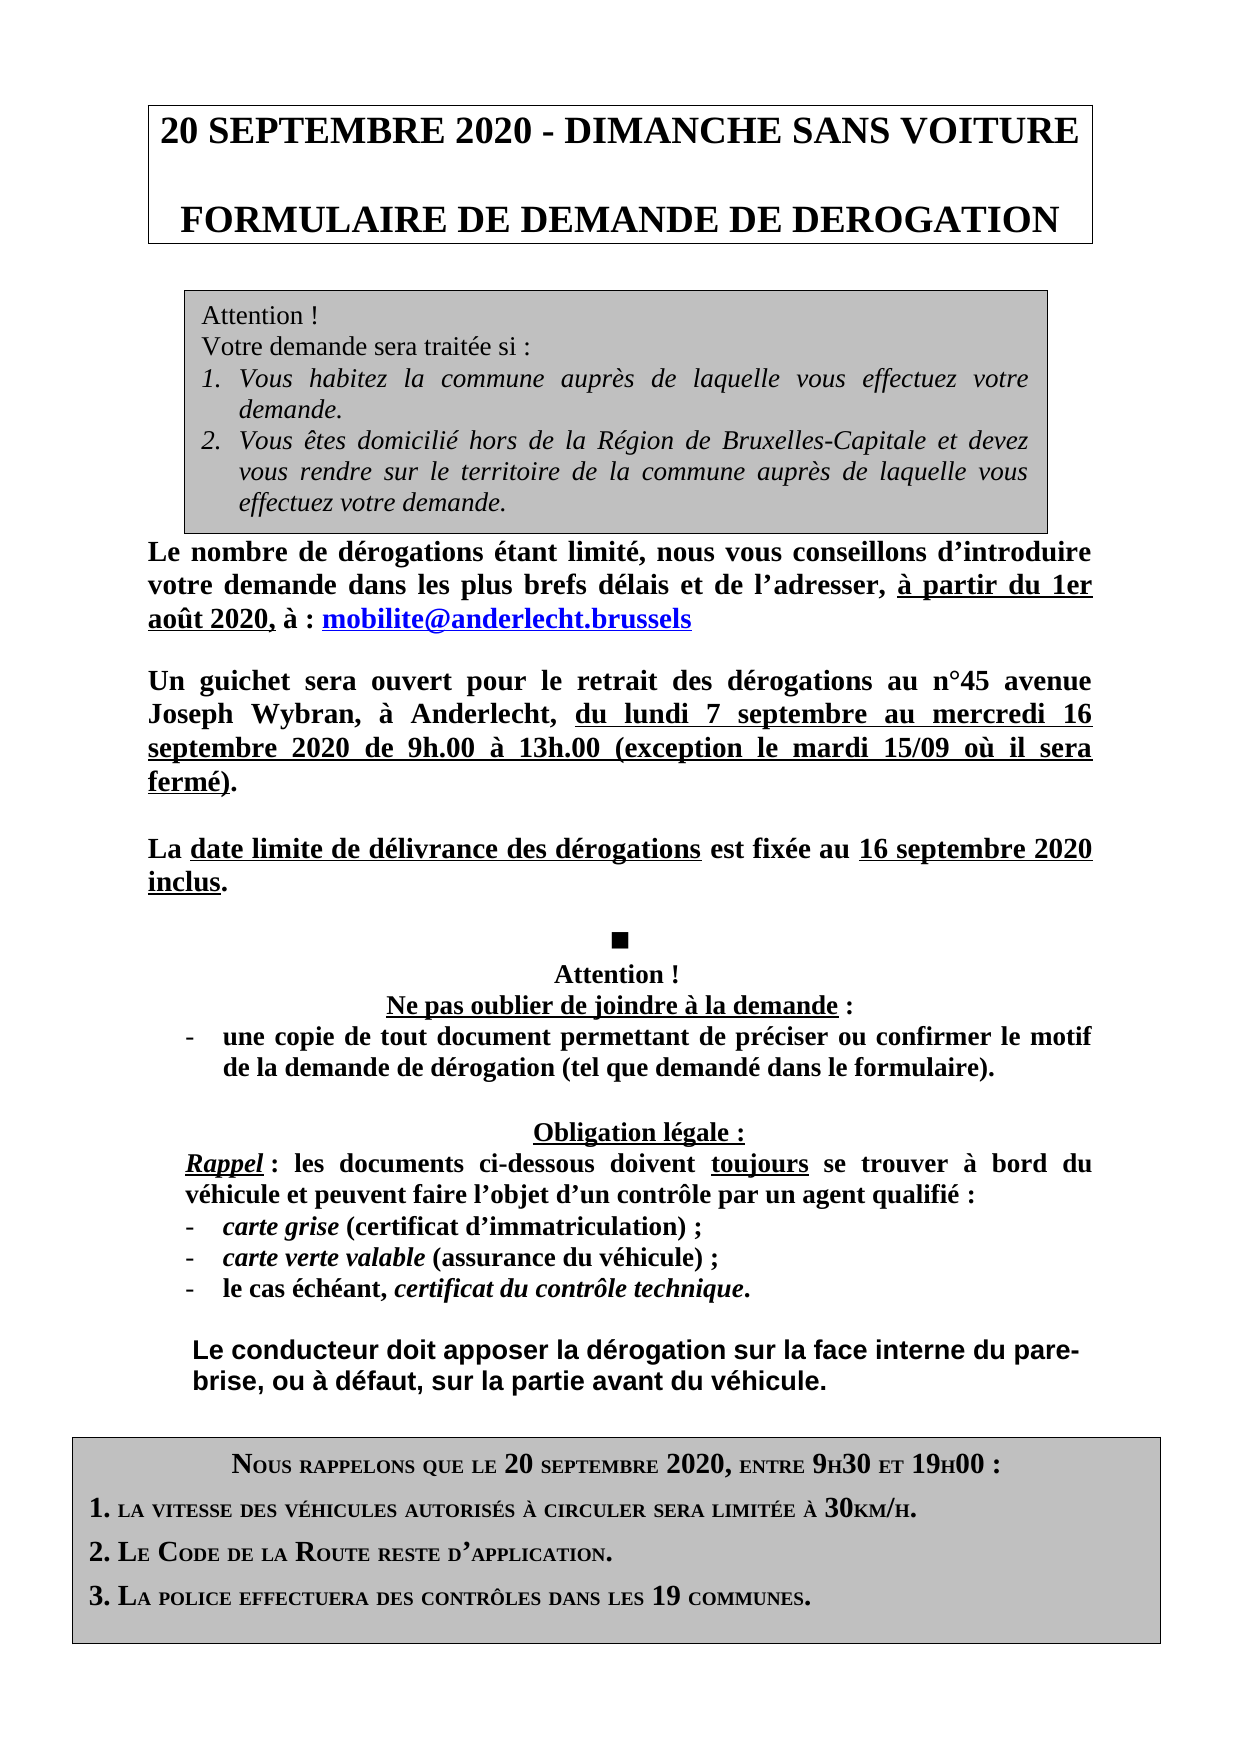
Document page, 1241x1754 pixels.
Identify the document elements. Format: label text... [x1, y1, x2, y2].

list Vous habitez la commune auprès de laquelle vous effectuez votre demande. [201, 362, 1032, 424]
text Nous rappelons que le 20 septembre 2020, entre 9h30 et 19h00 : [88, 1446, 1144, 1479]
text 3. La police effectuera des contrôles dans les 19 communes. [88, 1578, 1144, 1611]
list Vous êtes domicilié hors de la Région de Bruxelles-Capitale et devez vous rendre sur le territoire de la commune auprès de laquelle vous effectuez votre demande. [201, 424, 1032, 517]
text fermé). [148, 761, 1093, 797]
text Le conducteur doit apposer la dérogation sur la face interne du pare-brise, ou à défaut, sur la partie avant du véhicule. [192, 1334, 1093, 1397]
text Attention ! Ne pas oublier de joindre à la demande : [148, 958, 1093, 1020]
subtitle Attention ! [201, 299, 1032, 331]
subtitle FORMULAIRE DE DEMANDE DE DEROGATION [149, 193, 1092, 243]
text  [148, 931, 1093, 958]
list le cas échéant, certificat du contrôle technique. [185, 1272, 1093, 1303]
text Le nombre de dérogations étant limité, nous vous conseillons d’introduire votre demande dans les plus brefs délais et de l’adresser, à partir du 1er août 2020, à : mobilite@anderlecht.brussels [148, 497, 1093, 634]
list carte verte valable (assurance du véhicule) ; [185, 1241, 1093, 1272]
text 2. Le Code de la Route reste d’application. [88, 1534, 1144, 1567]
text Rappel : les documents ci-dessous doivent toujours se trouver à bord du véhicule et peuvent faire l’objet d’un contrôle par un agent qualifié : [185, 1147, 1093, 1209]
text La date limite de délivrance des dérogations est fixée au 16 septembre 2020 inclus. [148, 831, 1093, 898]
text 1. la vitesse des véhicules autorisés à circuler sera limitée à 30km/h. [88, 1490, 1144, 1523]
text 20 SEPTEMBRE 2020 - DIMANCHE SANS VOITURE [149, 106, 1092, 152]
text Un guichet sera ouvert pour le retrait des dérogations au n°45 avenue Joseph Wybran, à Anderlecht, du lundi 7 septembre au mercredi 16 septembre 2020 de 9h.00 à 13h.00 (exception le mardi 15/09 où il sera [148, 663, 1093, 759]
list carte grise (certificat d’immatriculation) ; [185, 1209, 1093, 1241]
subtitle Votre demande sera traitée si : [201, 331, 1032, 362]
text Obligation légale : [185, 1116, 1093, 1147]
list une copie de tout document permettant de préciser ou confirmer le motif de la demande de dérogation (tel que demandé dans le formulaire). [185, 1020, 1093, 1083]
